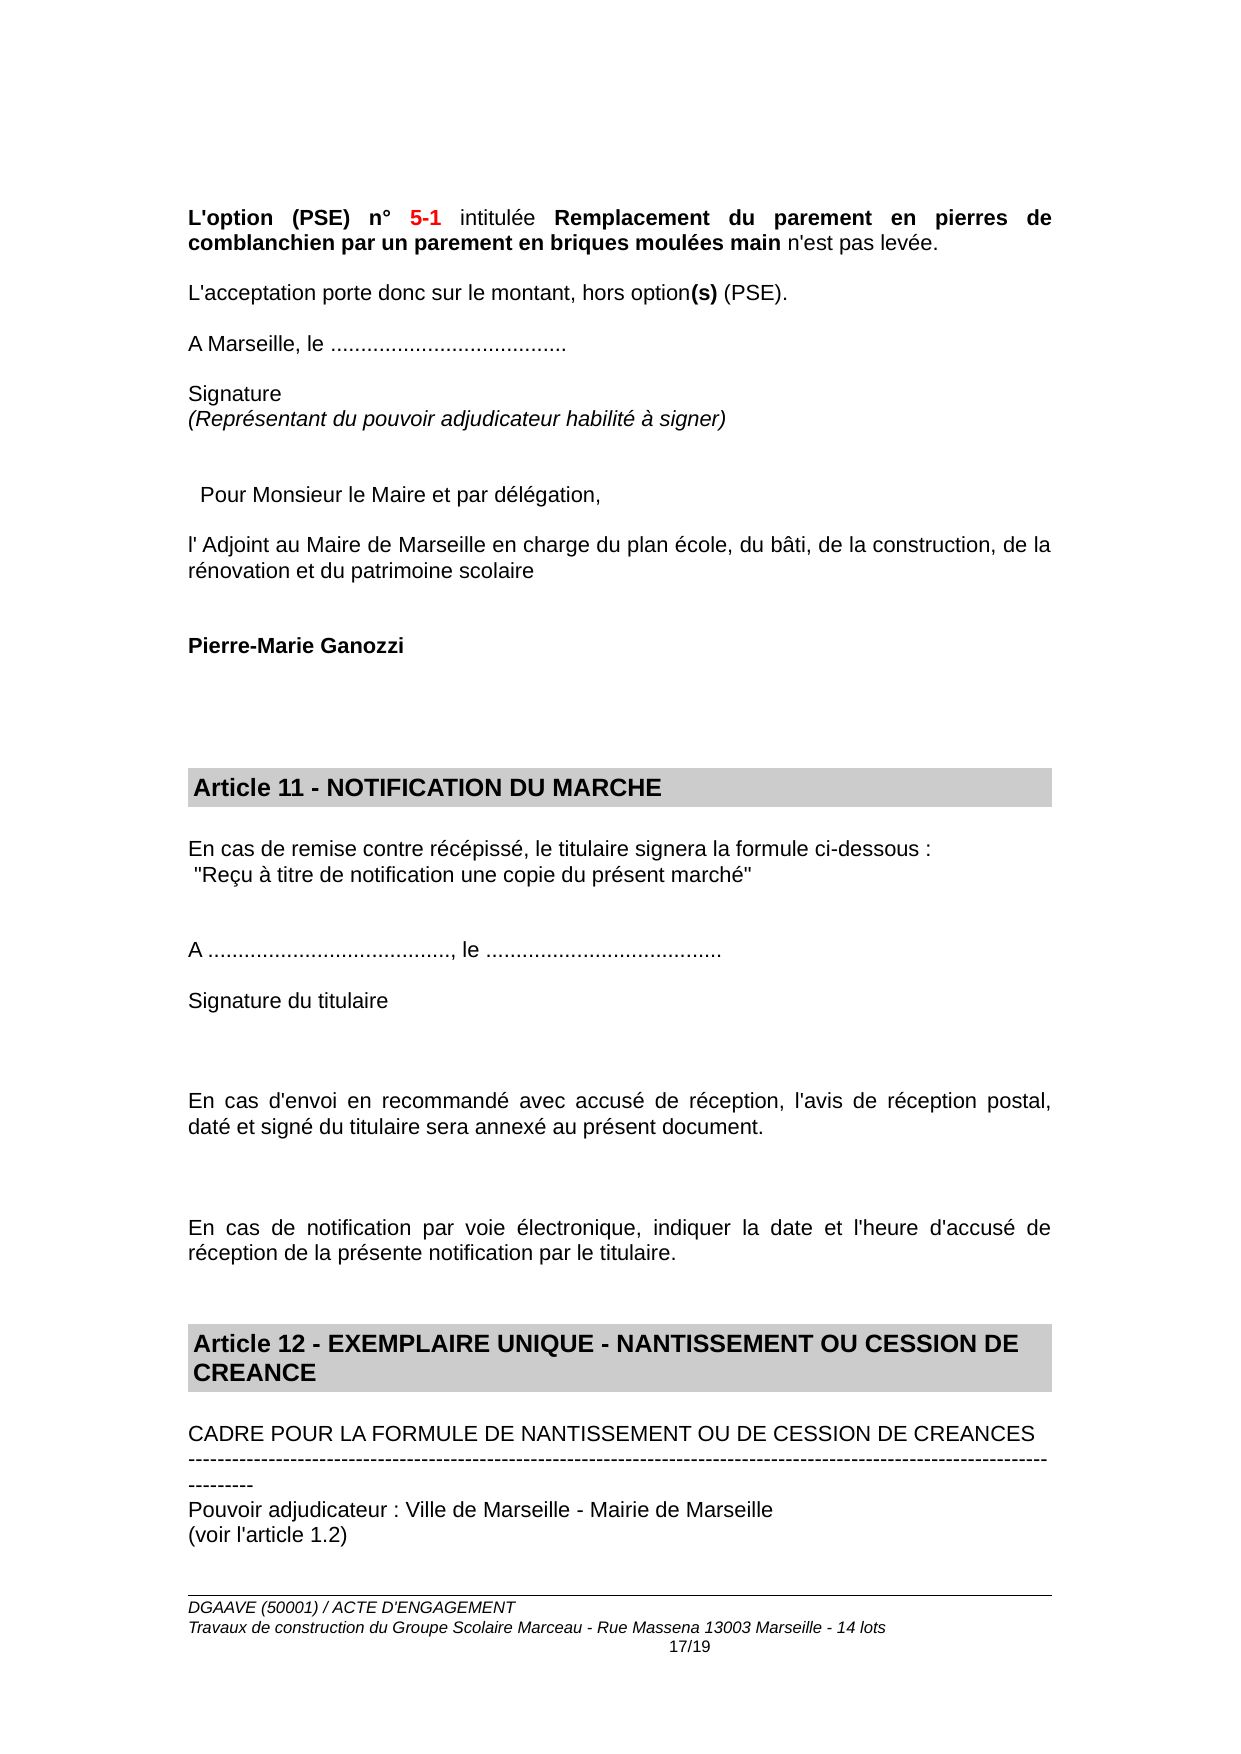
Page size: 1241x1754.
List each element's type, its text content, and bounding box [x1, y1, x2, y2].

text (voir l'article 1.2) [188, 1522, 1052, 1547]
text (Représentant du pouvoir adjudicateur habilité à signer) [188, 406, 1052, 431]
text Signature [188, 381, 1052, 406]
text L'option (PSE) n° 5-1 intitulée Remplacement du parement en pierres de comblanchien par un parement en briques moulées main n'est pas levée. [188, 204, 1052, 255]
text "Reçu à titre de notification une copie du présent marché" [188, 861, 1052, 887]
text En cas de remise contre récépissé, le titulaire signera la formule ci-dessous : [188, 836, 1052, 861]
text Pour Monsieur le Maire et par délégation, [188, 482, 1052, 507]
text A ........................................, le ....................................... [188, 937, 1052, 962]
subtitle EXEMPLAIRE UNIQUE - NANTISSEMENT OU CESSION DE CREANCE [190, 1326, 1050, 1389]
text En cas d'envoi en recommandé avec accusé de réception, l'avis de réception postal, daté et signé du titulaire sera annexé au présent document. [188, 1088, 1052, 1139]
text L'acceptation porte donc sur le montant, hors option(s) (PSE). [188, 280, 1052, 305]
text l' Adjoint au Maire de Marseille en charge du plan école, du bâti, de la construction, de la rénovation et du patrimoine scolaire [188, 532, 1052, 583]
subtitle NOTIFICATION DU MARCHE [190, 770, 1050, 805]
text A Marseille, le ....................................... [188, 331, 1052, 356]
text CADRE POUR LA FORMULE DE NANTISSEMENT OU DE CESSION DE CREANCES [188, 1421, 1052, 1446]
text Pierre-Marie Ganozzi [188, 633, 1052, 658]
text Pouvoir adjudicateur : Ville de Marseille - Mairie de Marseille [188, 1497, 1052, 1522]
text En cas de notification par voie électronique, indiquer la date et l'heure d'accusé de réception de la présente notification par le titulaire. [188, 1214, 1052, 1265]
text ------------------------------------------------------------------------------------------------------------------------------- [188, 1446, 1052, 1497]
text Signature du titulaire [188, 987, 1052, 1013]
